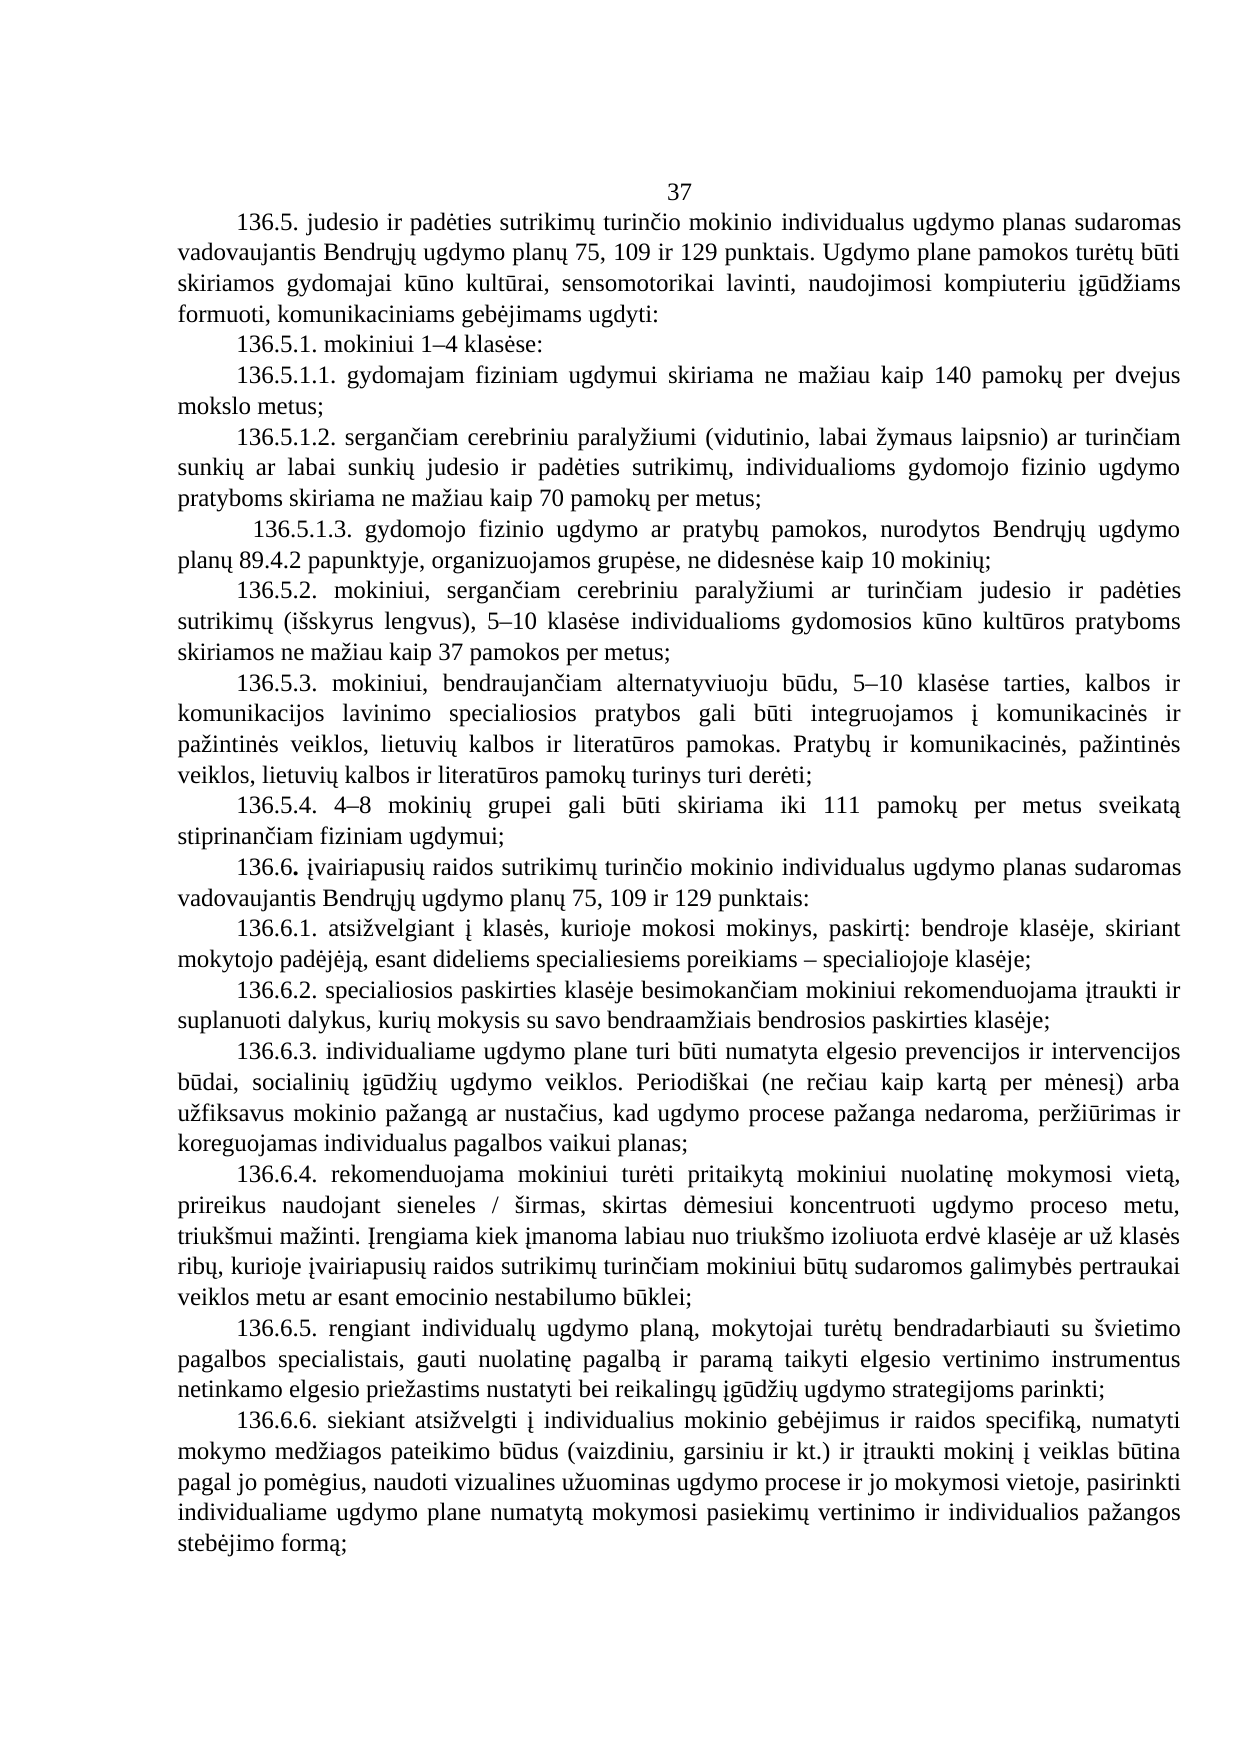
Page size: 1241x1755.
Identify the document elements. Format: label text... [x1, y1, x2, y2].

text 136.6.1. atsižvelgiant į klasės, kurioje mokosi mokinys, paskirtį: bendroje klasėje, skiriant mokytojo padėjėją, esant dideliems specialiesiems poreikiams – specialiojoje klasėje; [177, 913, 1181, 973]
text 136.5. judesio ir padėties sutrikimų turinčio mokinio individualus ugdymo planas sudaromas vadovaujantis Bendrųjų ugdymo planų 75, 109 ir 129 punktais. Ugdymo plane pamokos turėtų būti skiriamos gydomajai kūno kultūrai, sensomotorikai lavinti, naudojimosi kompiuteriu įgūdžiams formuoti, komunikaciniams gebėjimams ugdyti: [177, 207, 1181, 328]
text 136.6.5. rengiant individualų ugdymo planą, mokytojai turėtų bendradarbiauti su švietimo pagalbos specialistais, gauti nuolatinę pagalbą ir paramą taikyti elgesio vertinimo instrumentus netinkamo elgesio priežastims nustatyti bei reikalingų įgūdžių ugdymo strategijoms parinkti; [177, 1313, 1181, 1403]
text 136.6.4. rekomenduojama mokiniui turėti pritaikytą mokiniui nuolatinę mokymosi vietą, prireikus naudojant sieneles / širmas, skirtas dėmesiui koncentruoti ugdymo proceso metu, triukšmui mažinti. Įrengiama kiek įmanoma labiau nuo triukšmo izoliuota erdvė klasėje ar už klasės ribų, kurioje įvairiapusių raidos sutrikimų turinčiam mokiniui būtų sudaromos galimybės pertraukai veiklos metu ar esant emocinio nestabilumo būklei; [177, 1159, 1181, 1311]
text 136.5.1. mokiniui 1–4 klasėse: [177, 329, 1181, 358]
text 136.5.2. mokiniui, sergančiam cerebriniu paralyžiumi ar turinčiam judesio ir padėties sutrikimų (išskyrus lengvus), 5–10 klasėse individualioms gydomosios kūno kultūros pratyboms skiriamos ne mažiau kaip 37 pamokos per metus; [177, 575, 1181, 666]
text 136.6.3. individualiame ugdymo plane turi būti numatyta elgesio prevencijos ir intervencijos būdai, socialinių įgūdžių ugdymo veiklos. Periodiškai (ne rečiau kaip kartą per mėnesį) arba užfiksavus mokinio pažangą ar nustačius, kad ugdymo procese pažanga nedaroma, peržiūrimas ir koreguojamas individualus pagalbos vaikui planas; [177, 1036, 1181, 1157]
text 136.6. įvairiapusių raidos sutrikimų turinčio mokinio individualus ugdymo planas sudaromas vadovaujantis Bendrųjų ugdymo planų 75, 109 ir 129 punktais: [177, 852, 1181, 911]
text 136.5.1.2. sergančiam cerebriniu paralyžiumi (vidutinio, labai žymaus laipsnio) ar turinčiam sunkių ar labai sunkių judesio ir padėties sutrikimų, individualioms gydomojo fizinio ugdymo pratyboms skiriama ne mažiau kaip 70 pamokų per metus; [177, 422, 1181, 512]
text 136.5.1.1. gydomajam fiziniam ugdymui skiriama ne mažiau kaip 140 pamokų per dvejus mokslo metus; [177, 360, 1181, 420]
text 136.6.2. specialiosios paskirties klasėje besimokančiam mokiniui rekomenduojama įtraukti ir suplanuoti dalykus, kurių mokysis su savo bendraamžiais bendrosios paskirties klasėje; [177, 975, 1181, 1034]
text 136.5.4. 4–8 mokinių grupei gali būti skiriama iki 111 pamokų per metus sveikatą stiprinančiam fiziniam ugdymui; [177, 791, 1181, 850]
text 136.5.1.3. gydomojo fizinio ugdymo ar pratybų pamokos, nurodytos Bendrųjų ugdymo planų 89.4.2 papunktyje, organizuojamos grupėse, ne didesnėse kaip 10 mokinių; [177, 514, 1181, 573]
text 136.6.6. siekiant atsižvelgti į individualius mokinio gebėjimus ir raidos specifiką, numatyti mokymo medžiagos pateikimo būdus (vaizdiniu, garsiniu ir kt.) ir įtraukti mokinį į veiklas būtina pagal jo pomėgius, naudoti vizualines užuominas ugdymo procese ir jo mokymosi vietoje, pasirinkti individualiame ugdymo plane numatytą mokymosi pasiekimų vertinimo ir individualios pažangos stebėjimo formą; [177, 1405, 1181, 1557]
text 136.5.3. mokiniui, bendraujančiam alternatyviuoju būdu, 5–10 klasėse tarties, kalbos ir komunikacijos lavinimo specialiosios pratybos gali būti integruojamos į komunikacinės ir pažintinės veiklos, lietuvių kalbos ir literatūros pamokas. Pratybų ir komunikacinės, pažintinės veiklos, lietuvių kalbos ir literatūros pamokų turinys turi derėti; [177, 668, 1181, 788]
